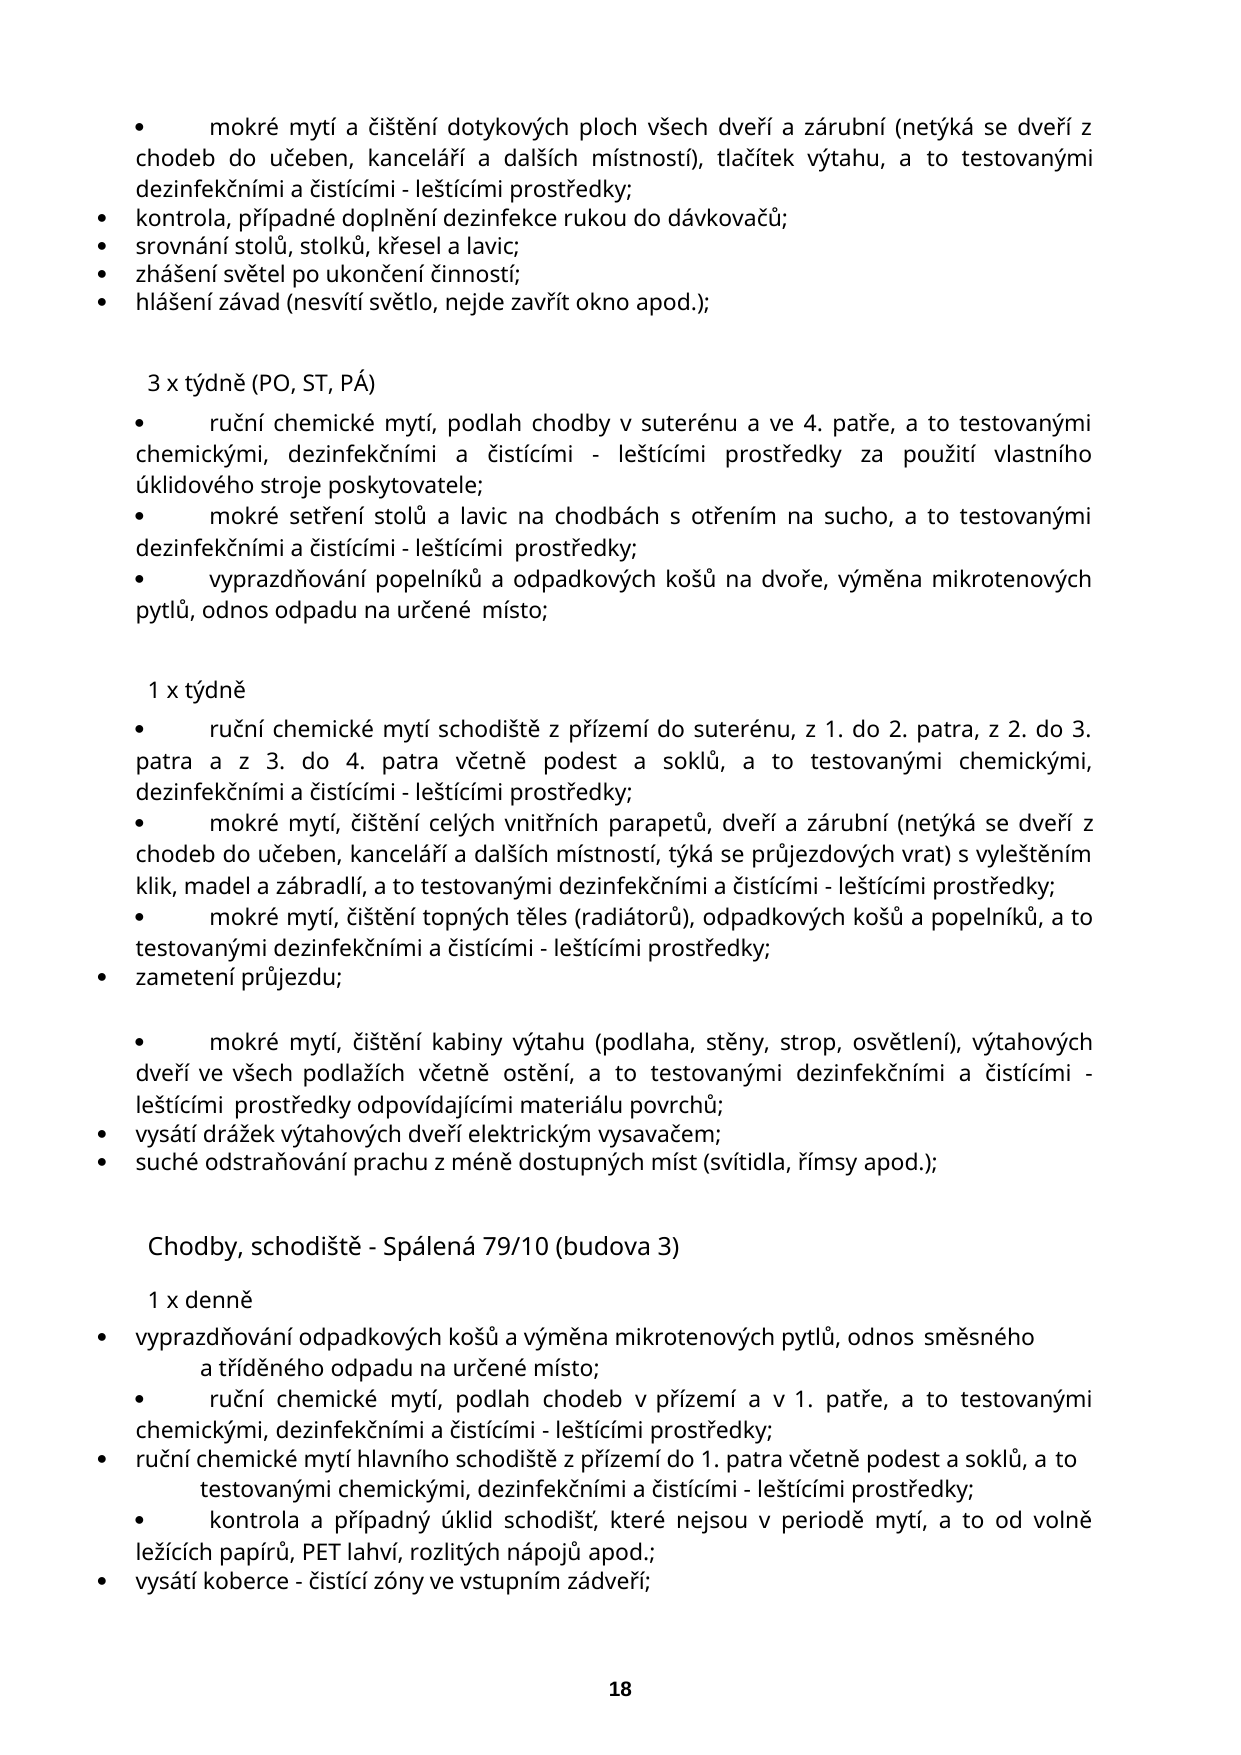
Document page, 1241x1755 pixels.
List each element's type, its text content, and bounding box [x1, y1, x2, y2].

list ruční chemické mytí schodiště z přízemí do suterénu, z 1. do 2. patra, z 2. do 3. patra a z 3. do 4. patra včetně podest a soklů, a to testovanými chemickými, dezinfekčními a čistícími - leštícími prostředky; [135, 713, 1093, 807]
list vyprazdňování odpadkových košů a výměna mikrotenových pytlů, odnos směsného [98, 1323, 1105, 1351]
list mokré mytí a čištění dotykových ploch všech dveří a zárubní (netýká se dveří z chodeb do učeben, kanceláří a dalších místností), tlačítek výtahu, a to testovanými dezinfekčními a čistícími - leštícími prostředky; [135, 110, 1093, 204]
list mokré mytí, čištění kabiny výtahu (podlaha, stěny, strop, osvětlení), výtahových dveří ve všech podlažích včetně ostění, a to testovanými dezinfekčními a čistícími - leštícími prostředky odpovídajícími materiálu povrchů; [135, 1026, 1093, 1120]
list zhášení světel po ukončení činností; [98, 260, 1105, 288]
list kontrola a případný úklid schodišť, které nejsou v periodě mytí, a to od volně ležících papírů, PET lahví, rozlitých nápojů apod.; [135, 1504, 1093, 1567]
list ruční chemické mytí, podlah chodby v suterénu a ve 4. patře, a to testovanými chemickými, dezinfekčními a čistícími - leštícími prostředky za použití vlastního úklidového stroje poskytovatele; [135, 407, 1093, 500]
text 3 x týdně (PO, ST, PÁ) [147, 367, 1105, 398]
list ruční chemické mytí hlavního schodiště z přízemí do 1. patra včetně podest a soklů, a to [98, 1445, 1105, 1473]
list vysátí drážek výtahových dveří elektrickým vysavačem; [98, 1120, 1105, 1148]
list hlášení závad (nesvítí světlo, nejde zavřít okno apod.); [98, 288, 1105, 316]
list vyprazdňování popelníků a odpadkových košů na dvoře, výměna mikrotenových pytlů, odnos odpadu na určené místo; [135, 563, 1093, 625]
list mokré mytí, čištění celých vnitřních parapetů, dveří a zárubní (netýká se dveří z chodeb do učeben, kanceláří a dalších místností, týká se průjezdových vrat) s vyleštěním klik, madel a zábradlí, a to testovanými dezinfekčními a čistícími - leštícími prostředky; [135, 807, 1094, 901]
text 1 x denně [147, 1284, 1105, 1315]
subtitle Chodby, schodiště - Spálená 79/10 (budova 3) [147, 1229, 1105, 1263]
list suché odstraňování prachu z méně dostupných míst (svítidla, římsy apod.); [98, 1148, 1105, 1176]
list mokré setření stolů a lavic na chodbách s otřením na sucho, a to testovanými dezinfekčními a čistícími - leštícími prostředky; [135, 500, 1093, 563]
list zametení průjezdu; [98, 963, 1105, 991]
list mokré mytí, čištění topných těles (radiátorů), odpadkových košů a popelníků, a to testovanými dezinfekčními a čistícími - leštícími prostředky; [135, 901, 1093, 963]
list vysátí koberce - čistící zóny ve vstupním zádveří; [98, 1567, 1105, 1595]
list ruční chemické mytí, podlah chodeb v přízemí a v 1. patře, a to testovanými chemickými, dezinfekčními a čistícími - leštícími prostředky; [135, 1383, 1093, 1445]
list srovnání stolů, stolků, křesel a lavic; [98, 232, 1105, 260]
list kontrola, případné doplnění dezinfekce rukou do dávkovačů; [98, 204, 1105, 232]
text 1 x týdně [147, 673, 1105, 705]
text a tříděného odpadu na určené místo; [200, 1351, 1105, 1383]
text testovanými chemickými, dezinfekčními a čistícími - leštícími prostředky; [200, 1473, 1105, 1504]
